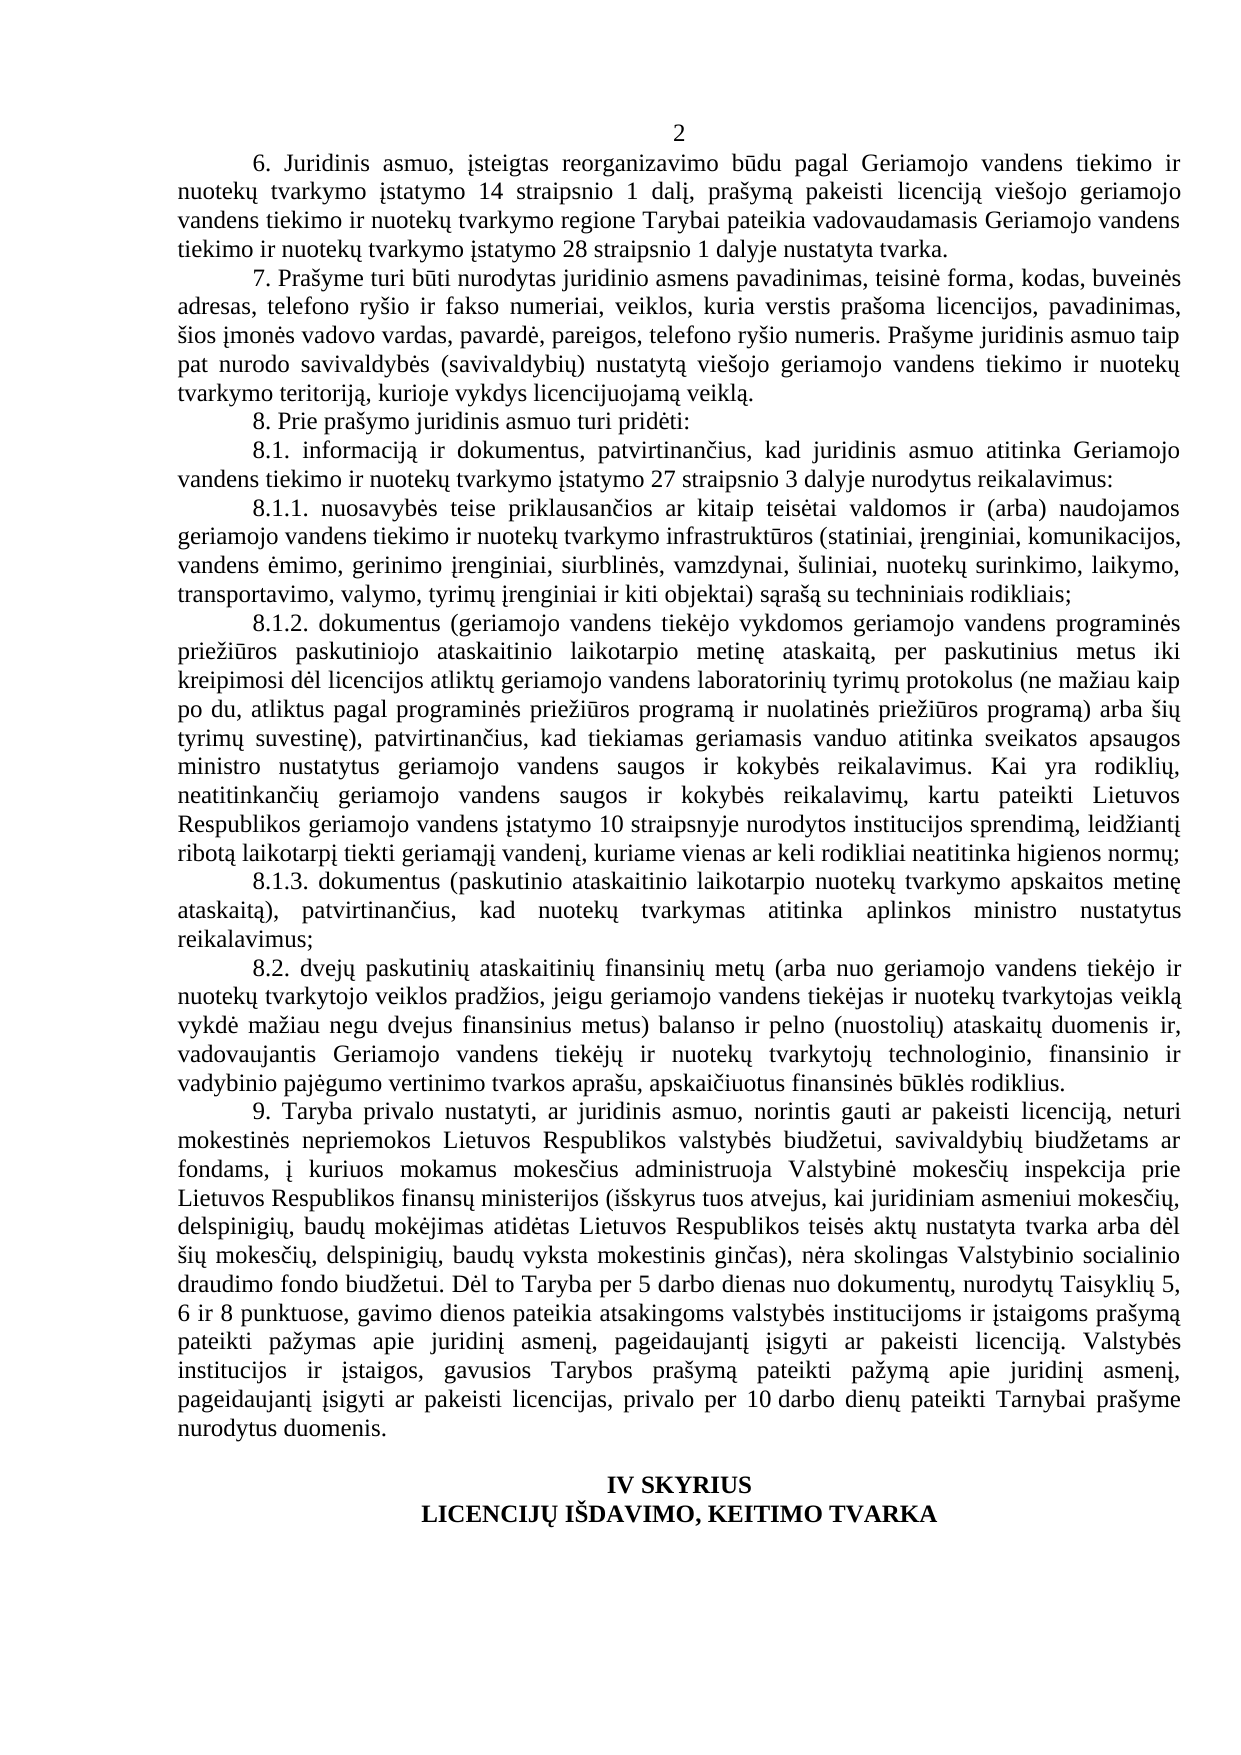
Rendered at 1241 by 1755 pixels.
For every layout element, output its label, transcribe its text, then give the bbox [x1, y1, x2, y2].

text 8.1.1. nuosavybės teise priklausančios ar kitaip teisėtai valdomos ir (arba) naudojamos geriamojo vandens tiekimo ir nuotekų tvarkymo infrastruktūros (statiniai, įrenginiai, komunikacijos, vandens ėmimo, gerinimo įrenginiai, siurblinės, vamzdynai, šuliniai, nuotekų surinkimo, laikymo, transportavimo, valymo, tyrimų įrenginiai ir kiti objektai) sąrašą su techniniais rodikliais; [177, 493, 1181, 608]
text Licencijų išdavimO, keitimO TVARKA [177, 1499, 1181, 1528]
text 9. Taryba privalo nustatyti, ar juridinis asmuo, norintis gauti ar pakeisti licenciją, neturi mokestinės nepriemokos Lietuvos Respublikos valstybės biudžetui, savivaldybių biudžetams ar fondams, į kuriuos mokamus mokesčius administruoja Valstybinė mokesčių inspekcija prie Lietuvos Respublikos finansų ministerijos (išskyrus tuos atvejus, kai juridiniam asmeniui mokesčių, delspinigių, baudų mokėjimas atidėtas Lietuvos Respublikos teisės aktų nustatyta tvarka arba dėl šių mokesčių, delspinigių, baudų vyksta mokestinis ginčas), nėra skolingas Valstybinio socialinio draudimo fondo biudžetui. Dėl to Taryba per 5 darbo dienas nuo dokumentų, nurodytų Taisyklių 5, 6 ir 8 punktuose, gavimo dienos pateikia atsakingoms valstybės institucijoms ir įstaigoms prašymą pateikti pažymas apie juridinį asmenį, pageidaujantį įsigyti ar pakeisti licenciją. Valstybės institucijos ir įstaigos, gavusios Tarybos prašymą pateikti pažymą apie juridinį asmenį, pageidaujantį įsigyti ar pakeisti licencijas, privalo per 10 darbo dienų pateikti Tarnybai prašyme nurodytus duomenis. [177, 1096, 1181, 1441]
text 6. Juridinis asmuo, įsteigtas reorganizavimo būdu pagal Geriamojo vandens tiekimo ir nuotekų tvarkymo įstatymo 14 straipsnio 1 dalį, prašymą pakeisti licenciją viešojo geriamojo vandens tiekimo ir nuotekų tvarkymo regione Tarybai pateikia vadovaudamasis Geriamojo vandens tiekimo ir nuotekų tvarkymo įstatymo 28 straipsnio 1 dalyje nustatyta tvarka. [177, 148, 1181, 263]
text 8.1.3. dokumentus (paskutinio ataskaitinio laikotarpio nuotekų tvarkymo apskaitos metinę ataskaitą), patvirtinančius, kad nuotekų tvarkymas atitinka aplinkos ministro nustatytus reikalavimus; [177, 866, 1181, 953]
text 8.1. informaciją ir dokumentus, patvirtinančius, kad juridinis asmuo atitinka Geriamojo vandens tiekimo ir nuotekų tvarkymo įstatymo 27 straipsnio 3 dalyje nurodytus reikalavimus: [177, 435, 1181, 493]
text 7. Prašyme turi būti nurodytas juridinio asmens pavadinimas, teisinė forma, kodas, buveinės adresas, telefono ryšio ir fakso numeriai, veiklos, kuria verstis prašoma licencijos, pavadinimas, šios įmonės vadovo vardas, pavardė, pareigos, telefono ryšio numeris. Prašyme juridinis asmuo taip pat nurodo savivaldybės (savivaldybių) nustatytą viešojo geriamojo vandens tiekimo ir nuotekų tvarkymo teritoriją, kurioje vykdys licencijuojamą veiklą. [177, 263, 1181, 406]
text IV SKYRIUS [177, 1470, 1181, 1499]
text 8. Prie prašymo juridinis asmuo turi pridėti: [177, 406, 1181, 435]
text 8.2. dvejų paskutinių ataskaitinių finansinių metų (arba nuo geriamojo vandens tiekėjo ir nuotekų tvarkytojo veiklos pradžios, jeigu geriamojo vandens tiekėjas ir nuotekų tvarkytojas veiklą vykdė mažiau negu dvejus finansinius metus) balanso ir pelno (nuostolių) ataskaitų duomenis ir, vadovaujantis Geriamojo vandens tiekėjų ir nuotekų tvarkytojų technologinio, finansinio ir vadybinio pajėgumo vertinimo tvarkos aprašu, apskaičiuotus finansinės būklės rodiklius. [177, 953, 1181, 1096]
text 8.1.2. dokumentus (geriamojo vandens tiekėjo vykdomos geriamojo vandens programinės priežiūros paskutiniojo ataskaitinio laikotarpio metinę ataskaitą, per paskutinius metus iki kreipimosi dėl licencijos atliktų geriamojo vandens laboratorinių tyrimų protokolus (ne mažiau kaip po du, atliktus pagal programinės priežiūros programą ir nuolatinės priežiūros programą) arba šių tyrimų suvestinę), patvirtinančius, kad tiekiamas geriamasis vanduo atitinka sveikatos apsaugos ministro nustatytus geriamojo vandens saugos ir kokybės reikalavimus. Kai yra rodiklių, neatitinkančių geriamojo vandens saugos ir kokybės reikalavimų, kartu pateikti Lietuvos Respublikos geriamojo vandens įstatymo 10 straipsnyje nurodytos institucijos sprendimą, leidžiantį ribotą laikotarpį tiekti geriamąjį vandenį, kuriame vienas ar keli rodikliai neatitinka higienos normų; [177, 608, 1181, 866]
